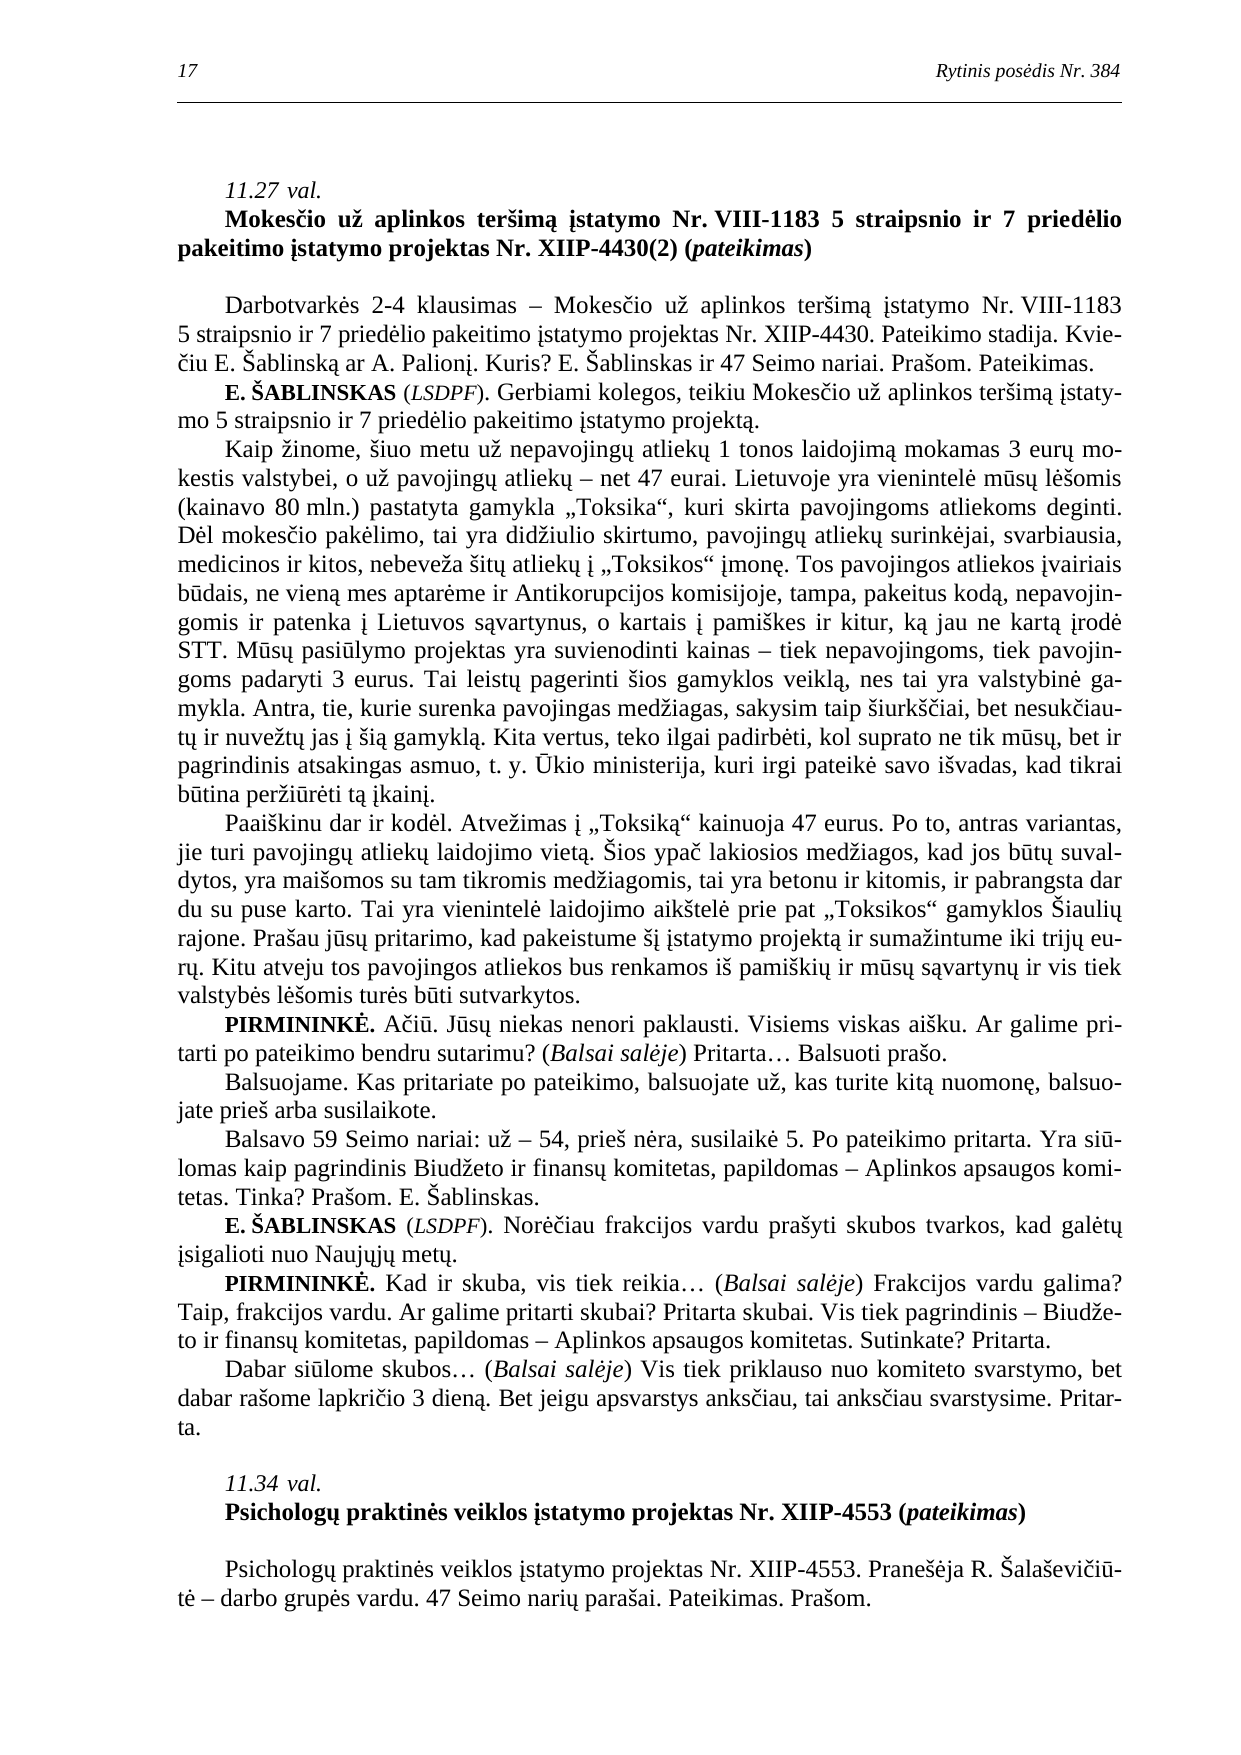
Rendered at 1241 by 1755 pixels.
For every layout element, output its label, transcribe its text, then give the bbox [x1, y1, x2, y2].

text Kaip ži­no­me, šiuo me­tu už ne­pa­vo­jin­gų at­lie­kų 1 to­nos lai­do­ji­mą mo­ka­mas 3 eu­rų mo­kes­tis vals­ty­bei, o už pa­vo­jin­gų at­lie­kų – net 47 eu­rai. Lie­tu­vo­je yra vie­nin­te­lė mū­sų lė­šo­mis (kai­na­vo 80 mln.) pa­sta­ty­ta ga­myk­la „Tok­si­ka“, ku­ri skir­ta pa­vo­jin­goms at­lie­koms de­gin­ti. Dėl mo­kes­čio pa­kė­li­mo, tai yra di­džiu­lio skir­tu­mo, pa­vo­jin­gų at­lie­kų su­rin­kė­jai, svar­biau­sia, me­di­ci­nos ir ki­tos, ne­be­ve­ža ši­tų at­lie­kų į „Tok­si­kos“ įmo­nę. Tos pa­vo­jin­gos at­lie­kos įvai­riais bū­dais, ne vie­ną mes ap­ta­rė­me ir An­ti­ko­rup­ci­jos ko­mi­si­jo­je, tam­pa, pa­kei­tus ko­dą, ne­pa­vo­jin­go­mis ir pa­ten­ka į Lie­tu­vos są­var­ty­nus, o kar­tais į pa­miš­kes ir ki­tur, ką jau ne kar­tą įro­dė STT. Mū­sų pa­siū­ly­mo pro­jek­tas yra su­vie­no­din­ti kai­nas – tiek ne­pa­vo­jin­goms, tiek pa­vo­jin­goms pa­da­ry­ti 3 eu­rus. Tai leis­tų pa­ge­rin­ti šios ga­myk­los veik­lą, nes tai yra vals­ty­bi­nė ga­myk­la. An­tra, tie, ku­rie su­ren­ka pa­vo­jin­gas me­džia­gas, sa­ky­sim taip šiurkš­čiai, bet ne­suk­čiau­tų ir nu­vež­tų jas į šią ga­myk­lą. Ki­ta ver­tus, te­ko il­gai pa­dir­bė­ti, kol su­pra­to ne tik mū­sų, bet ir pa­grin­di­nis at­sa­kin­gas as­muo, t. y. Ūkio mi­nis­te­ri­ja, ku­ri ir­gi pa­tei­kė sa­vo iš­va­das, kad tik­rai bū­ti­na per­žiū­rė­ti tą įkai­nį. [177, 434, 1122, 808]
text 11.34 val. [224, 1469, 1122, 1497]
text Mo­kes­čio už ap­lin­kos ter­ši­mą įsta­ty­mo Nr. VIII-1183 5 straips­nio ir 7 prie­dė­lio pakei­ti­mo įsta­ty­mo pro­jek­tas Nr. XIIP-4430(2) (pa­tei­ki­mas) [177, 204, 1122, 262]
text 11.27 val. [224, 176, 1122, 204]
text Bal­sa­vo 59 Sei­mo na­riai: už – 54, prieš nė­ra, su­si­lai­kė 5. Po pa­tei­ki­mo pri­tar­ta. Yra siū­lo­mas kaip pa­grin­di­nis Biu­dže­to ir fi­nan­sų ko­mi­te­tas, pa­pil­do­mas – Ap­lin­kos ap­sau­gos ko­mi­te­tas. Tin­ka? Pra­šom. E. Šab­lins­kas. [177, 1124, 1122, 1210]
text Psi­cho­lo­gų prak­ti­nės veik­los įsta­ty­mo pro­jek­tas Nr. XIIP-4553. Pra­ne­šė­ja R. Ša­la­še­vi­čiū­tė – dar­bo gru­pės var­du. 47 Sei­mo na­rių pa­ra­šai. Pa­tei­ki­mas. Pra­šom. [177, 1554, 1122, 1612]
text E. ŠABLINSKAS (LSDPF). No­rė­čiau frak­ci­jos var­du pra­šy­ti sku­bos tvar­kos, kad ga­lė­tų įsi­ga­lio­ti nuo Nau­jų­jų me­tų. [177, 1210, 1122, 1268]
text E. ŠABLINSKAS (LSDPF). Ger­bia­mi ko­le­gos, tei­kiu Mo­kes­čio už ap­lin­kos ter­ši­mą įsta­ty­mo 5 straips­nio ir 7 prie­dė­lio pa­kei­ti­mo įsta­ty­mo pro­jek­tą. [177, 377, 1122, 434]
text PIRMININKĖ. Ačiū. Jū­sų nie­kas ne­no­ri pa­klaus­ti. Vi­siems vis­kas aiš­ku. Ar ga­li­me pri­tar­ti po pa­tei­ki­mo ben­dru su­ta­ri­mu? (Bal­sai sa­lė­je) Pri­tar­ta… Bal­suo­ti pra­šo. [177, 1009, 1122, 1067]
text Dar­bo­tvarkės 2-4 klau­si­mas – Mo­kes­čio už ap­lin­kos ter­ši­mą įsta­ty­mo Nr. VIII-1183 5 strai­ps­nio ir 7 prie­dė­lio pa­kei­ti­mo įsta­ty­mo pro­jek­tas Nr. XIIP-4430. Pa­tei­ki­mo sta­di­ja. Kvie­čiu E. Šab­lins­ką ar A. Pa­lio­nį. Ku­ris? E. Šab­lins­kas ir 47 Sei­mo na­riai. Pra­šom. Pa­tei­ki­mas. [177, 290, 1122, 377]
text Da­bar siū­lo­me sku­bos… (Bal­sai sa­lė­je) Vis tiek pri­klau­so nuo ko­mi­te­to svars­ty­mo, bet da­bar ra­šo­me lap­kri­čio 3 die­ną. Bet jei­gu ap­svars­tys anks­čiau, tai anks­čiau svars­ty­si­me. Pri­tar­ta. [177, 1354, 1122, 1440]
text Bal­suo­ja­me. Kas pri­ta­ria­te po pa­tei­ki­mo, bal­suo­ja­te už, kas tu­ri­te ki­tą nuo­mo­nę, bal­suo­ja­te prieš ar­ba su­si­lai­ko­te. [177, 1067, 1122, 1124]
text Psi­cho­lo­gų prak­ti­nės veik­los įsta­ty­mo pro­jek­tas Nr. XIIP-4553 (pa­tei­ki­mas) [177, 1497, 1122, 1525]
text Pa­aiš­ki­nu dar ir ko­dėl. At­ve­ži­mas į „Tok­si­ką“ kai­nuo­ja 47 eurus. Po to, ant­ras va­rian­tas, jie tu­ri pa­vo­jin­gų at­lie­kų lai­do­ji­mo vie­tą. Šios ypač la­kiosios me­džia­gos, kad jos bū­tų su­val­dy­tos, yra mai­šo­mos su tam tik­ro­mis me­džia­go­mis, tai yra be­to­nu ir ki­to­mis, ir pa­brangs­ta dar du su pu­se kar­to. Tai yra vie­nin­te­lė lai­do­ji­mo aikš­te­lė prie pat „Tok­si­kos“ ga­myk­los Šiau­lių ra­jo­ne. Pra­šau jū­sų pri­ta­ri­mo, kad pa­keis­tu­me šį įsta­ty­mo pro­jek­tą ir su­ma­žin­tu­me iki tri­jų eu­rų. Ki­tu at­ve­ju tos pa­vo­jin­gos at­lie­kos bus ren­ka­mos iš pa­miš­kių ir mū­sų są­var­ty­nų ir vis tiek vals­ty­bės lė­šo­mis tu­rės bū­ti su­tvar­ky­tos. [177, 808, 1122, 1009]
text PIRMININKĖ. Kad ir sku­ba, vis tiek rei­kia… (Bal­sai sa­lė­je) Frak­ci­jos var­du ga­li­ma? Taip, frak­ci­jos var­du. Ar ga­li­me pri­tar­ti sku­bai? Pri­tar­ta sku­bai. Vis tiek pa­grin­di­nis – Biu­dže­to ir fi­nan­sų ko­mi­te­tas, pa­pil­do­mas – Ap­lin­kos ap­sau­gos ko­mi­te­tas. Su­tin­ka­te? Pri­tar­ta. [177, 1268, 1122, 1354]
